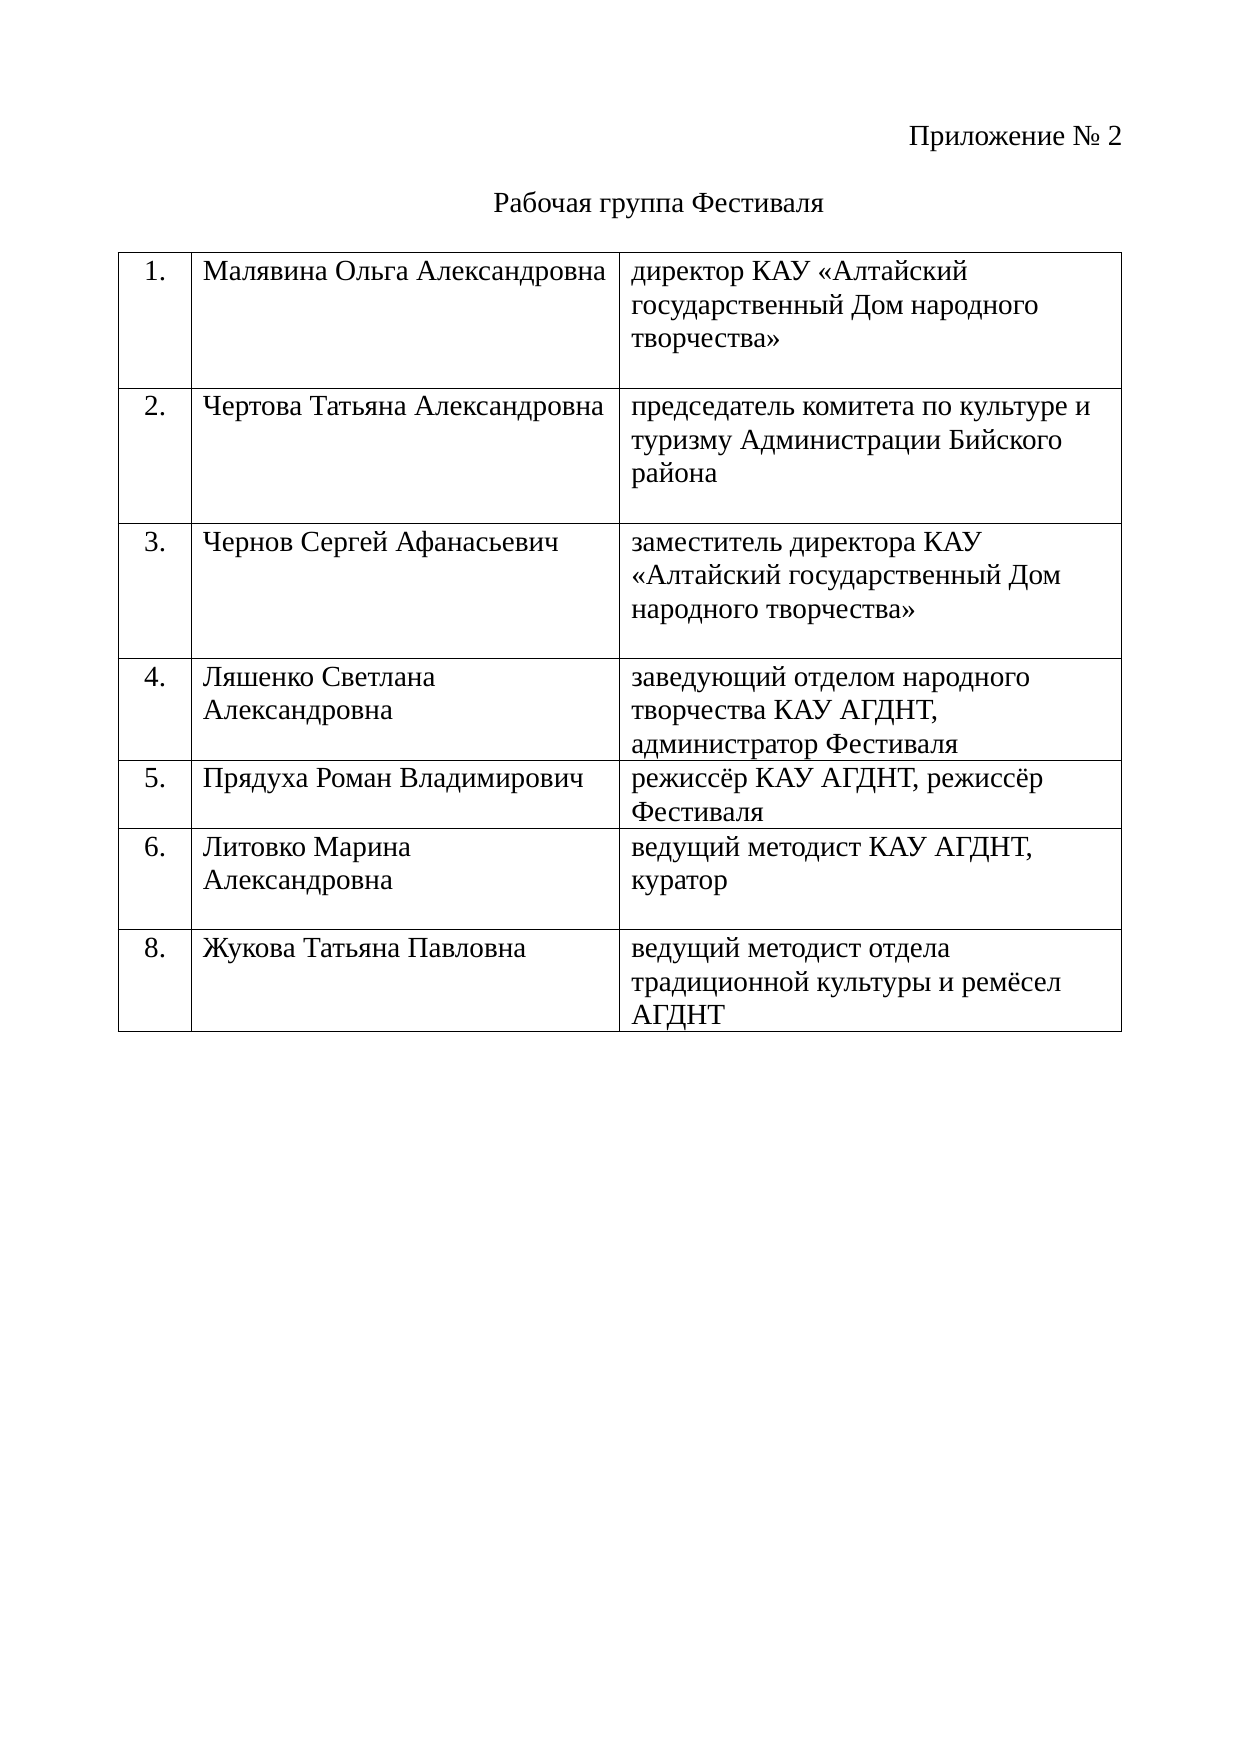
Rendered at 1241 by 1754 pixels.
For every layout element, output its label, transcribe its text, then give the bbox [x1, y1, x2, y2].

table_cell Чернов Сергей Афанасьевич [192, 524, 619, 658]
table_cell заместитель директора КАУ «Алтайский государственный Дом народного творчества» [620, 524, 1121, 658]
table_cell 8. [119, 930, 191, 1031]
table_header Малявина Ольга Александровна [192, 253, 619, 387]
table_cell ведущий методист отдела традиционной культуры и ремёсел АГДНТ [620, 930, 1121, 1031]
table_cell Прядуха Роман Владимирович [192, 761, 619, 828]
text Рабочая группа Фестиваля [118, 185, 1122, 219]
table_cell режиссёр КАУ АГДНТ, режиссёр Фестиваля [620, 761, 1121, 828]
table_cell Жукова Татьяна Павловна [192, 930, 619, 1031]
table_cell заведующий отделом народного творчества КАУ АГДНТ, администратор Фестиваля [620, 659, 1121, 759]
table_cell 4. [119, 659, 191, 759]
table_cell 2. [119, 389, 191, 523]
table_cell председатель комитета по культуре и туризму Администрации Бийского района [620, 389, 1121, 523]
table_cell Чертова Татьяна Александровна [192, 389, 619, 523]
text Приложение № 2 [118, 118, 1122, 152]
table_header директор КАУ «Алтайский государственный Дом народного творчества» [620, 253, 1121, 387]
table_cell Ляшенко Светлана Александровна [192, 659, 619, 759]
table_cell ведущий методист КАУ АГДНТ, куратор [620, 829, 1121, 929]
table_header 1. [119, 253, 191, 387]
table_cell 3. [119, 524, 191, 658]
table_cell 5. [119, 761, 191, 828]
table_cell 6. [119, 829, 191, 929]
table_cell Литовко Марина Александровна [192, 829, 619, 929]
